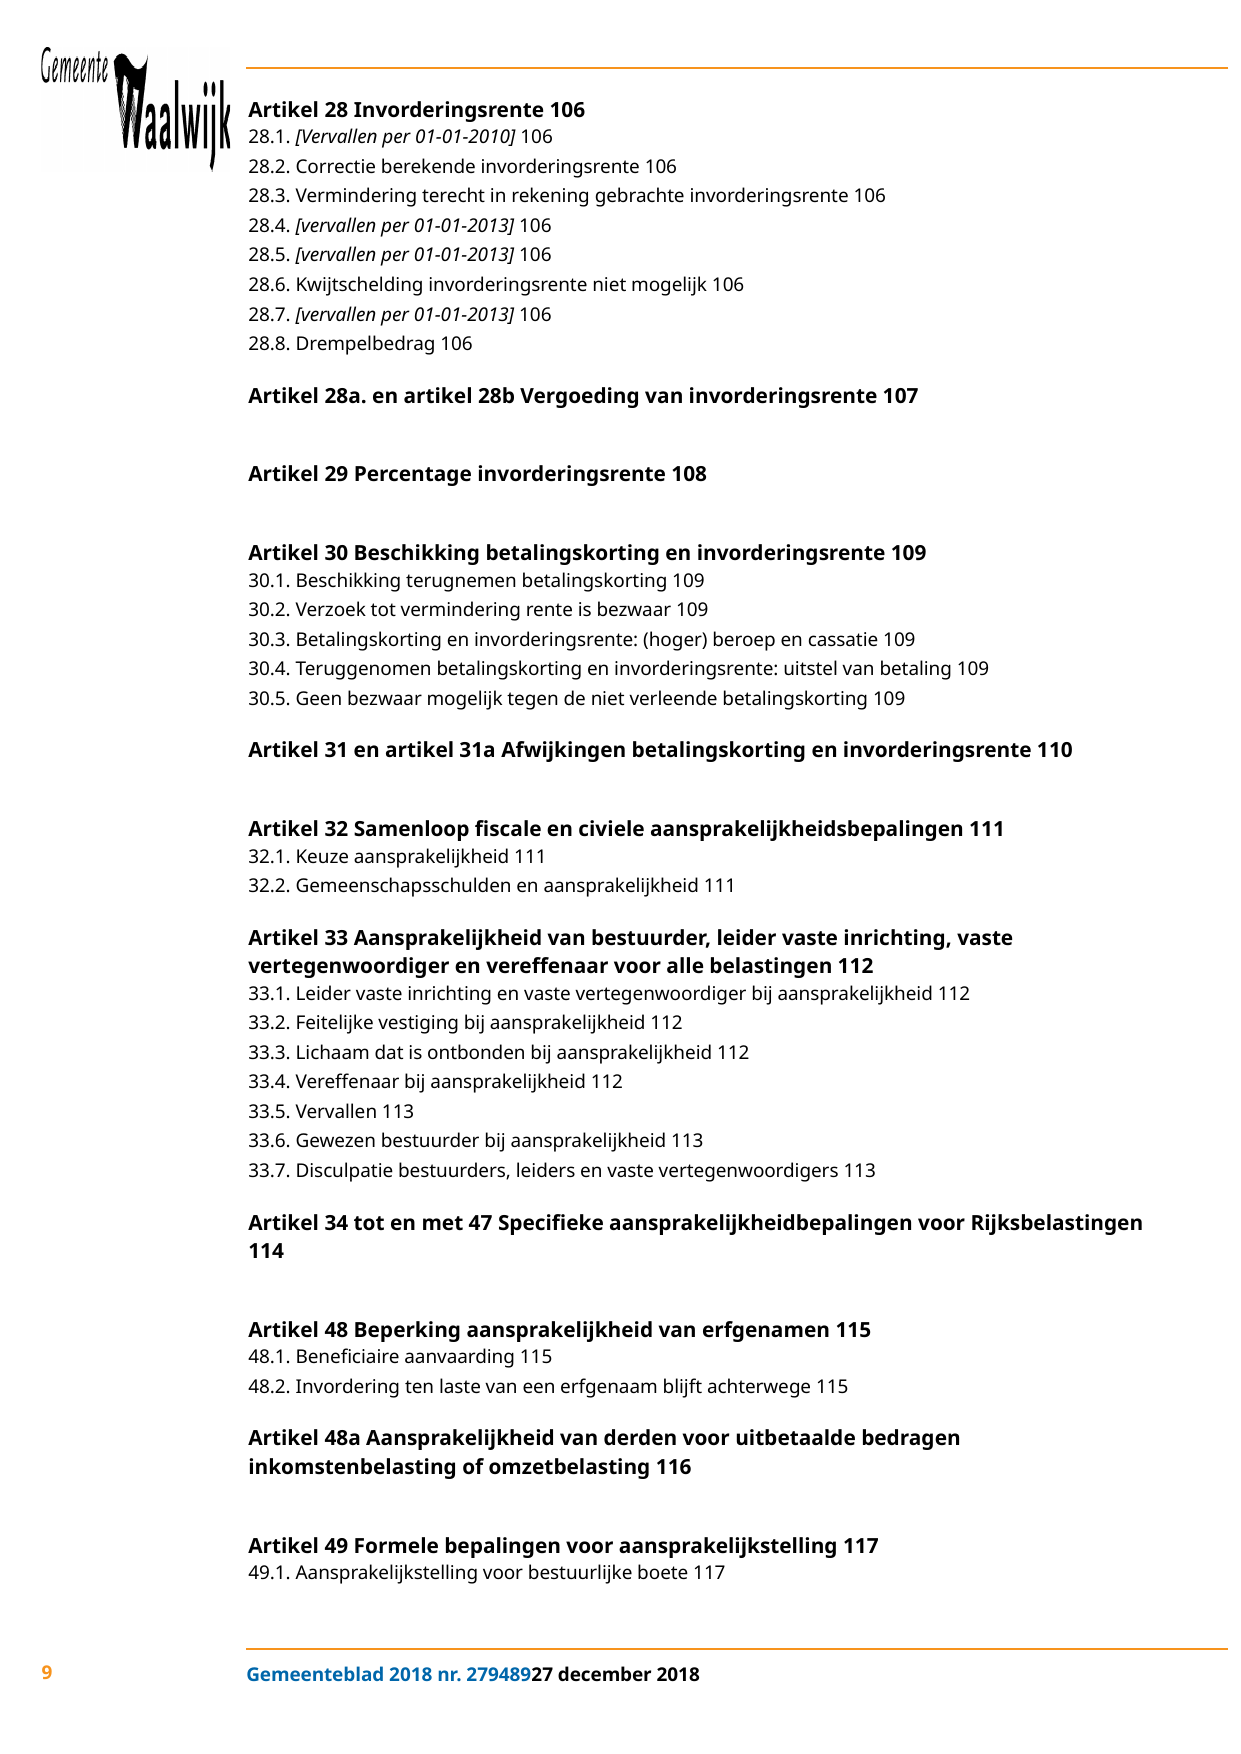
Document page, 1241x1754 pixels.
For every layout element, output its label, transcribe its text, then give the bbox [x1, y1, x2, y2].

text Artikel 49 Formele bepalingen voor aansprakelijkstelling 117 [248, 1531, 1152, 1559]
text 49.1. Aansprakelijkstelling voor bestuurlijke boete 117 [248, 1559, 1152, 1585]
text 30.5. Geen bezwaar mogelijk tegen de niet verleende betalingskorting 109 [248, 685, 1152, 711]
text 28.5. [vervallen per 01-01-2013] 106 [248, 242, 1152, 267]
text 30.1. Beschikking terugnemen betalingskorting 109 [248, 567, 1152, 593]
text 33.4. Vereffenaar bij aansprakelijkheid 112 [248, 1068, 1152, 1094]
text 33.1. Leider vaste inrichting en vaste vertegenwoordiger bij aansprakelijkheid 112 [248, 980, 1152, 1006]
text Artikel 29 Percentage invorderingsrente 108 [248, 459, 1152, 488]
text Artikel 30 Beschikking betalingskorting en invorderingsrente 109 [248, 538, 1152, 567]
text Artikel 34 tot en met 47 Specifieke aansprakelijkheidbepalingen voor Rijksbelastingen 114 [248, 1208, 1152, 1264]
text 48.2. Invordering ten laste van een erfgenaam blijft achterwege 115 [248, 1373, 1152, 1399]
text 30.3. Betalingskorting en invorderingsrente: (hoger) beroep en cassatie 109 [248, 626, 1152, 652]
text 28.1. [Vervallen per 01-01-2010] 106 [248, 123, 1152, 149]
text 33.3. Lichaam dat is ontbonden bij aansprakelijkheid 112 [248, 1039, 1152, 1065]
picture [41, 47, 231, 172]
text 32.1. Keuze aansprakelijkheid 111 [248, 843, 1152, 869]
text 33.2. Feitelijke vestiging bij aansprakelijkheid 112 [248, 1009, 1152, 1035]
text Artikel 28 Invorderingsrente 106 [248, 95, 1152, 123]
text Artikel 48a Aansprakelijkheid van derden voor uitbetaalde bedragen inkomstenbelasting of omzetbelasting 116 [248, 1423, 1152, 1480]
text 30.2. Verzoek tot vermindering rente is bezwaar 109 [248, 596, 1152, 622]
text 33.7. Disculpatie bestuurders, leiders en vaste vertegenwoordigers 113 [248, 1157, 1152, 1183]
text 28.2. Correctie berekende invorderingsrente 106 [248, 153, 1152, 178]
text 30.4. Teruggenomen betalingskorting en invorderingsrente: uitstel van betaling 109 [248, 656, 1152, 681]
text Artikel 33 Aansprakelijkheid van bestuurder, leider vaste inrichting, vaste vertegenwoordiger en vereffenaar voor alle belastingen 112 [248, 923, 1152, 980]
text 28.8. Drempelbedrag 106 [248, 330, 1152, 356]
text Artikel 31 en artikel 31a Afwijkingen betalingskorting en invorderingsrente 110 [248, 736, 1152, 764]
text 32.2. Gemeenschapsschulden en aansprakelijkheid 111 [248, 872, 1152, 898]
text 28.6. Kwijtschelding invorderingsrente niet mogelijk 106 [248, 271, 1152, 297]
text Artikel 28a. en artikel 28b Vergoeding van invorderingsrente 107 [248, 381, 1152, 409]
text 33.5. Vervallen 113 [248, 1098, 1152, 1124]
text Artikel 48 Beperking aansprakelijkheid van erfgenamen 115 [248, 1315, 1152, 1343]
text Artikel 32 Samenloop fiscale en civiele aansprakelijkheidsbepalingen 111 [248, 814, 1152, 843]
text 28.3. Vermindering terecht in rekening gebrachte invorderingsrente 106 [248, 182, 1152, 208]
text 28.4. [vervallen per 01-01-2013] 106 [248, 212, 1152, 238]
text 28.7. [vervallen per 01-01-2013] 106 [248, 301, 1152, 326]
text 33.6. Gewezen bestuurder bij aansprakelijkheid 113 [248, 1128, 1152, 1153]
text 48.1. Beneficiaire aanvaarding 115 [248, 1343, 1152, 1369]
